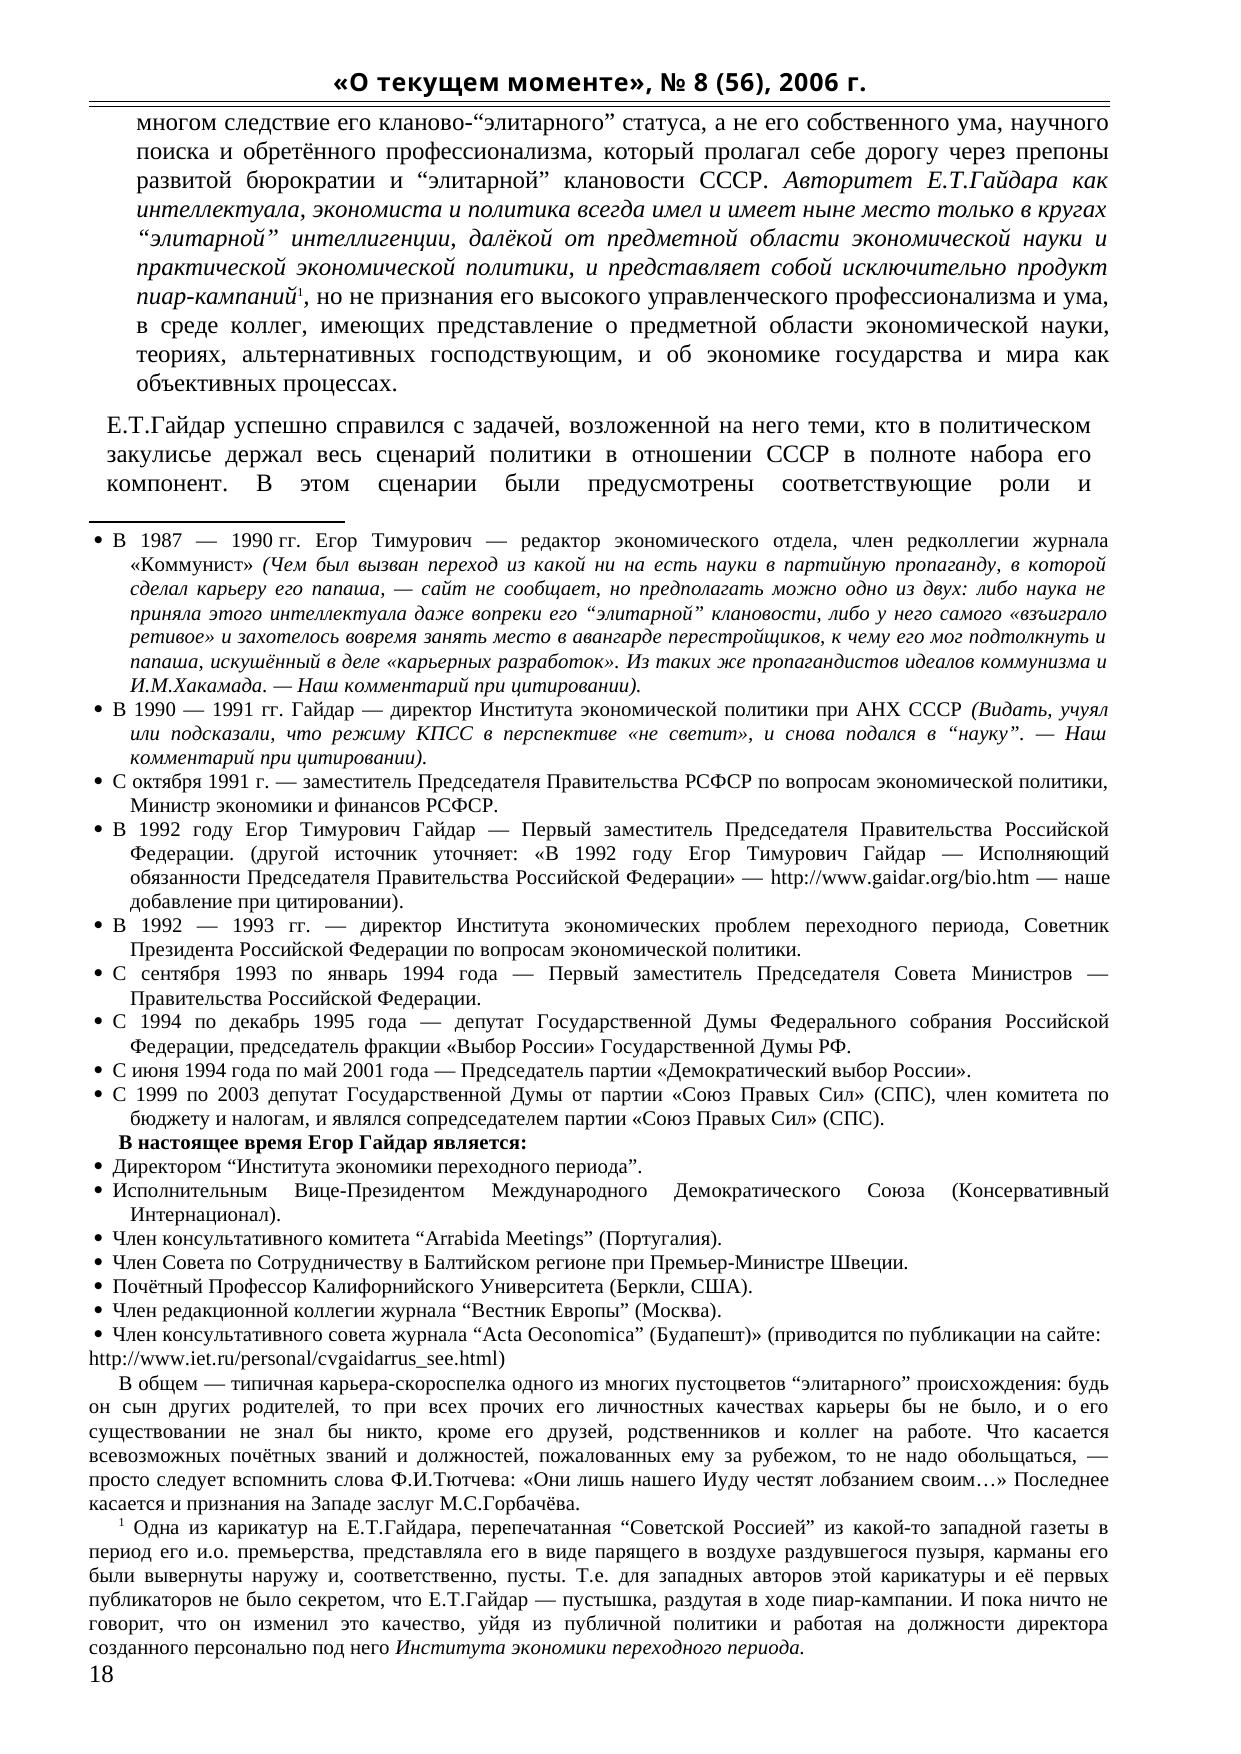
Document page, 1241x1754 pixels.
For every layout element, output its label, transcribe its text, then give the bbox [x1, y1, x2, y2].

list В 1987 — 1990 гг. Егор Тимурович — редактор экономического отдела, член редколлегии журнала «Коммунист» (Чем был вызван переход из какой ни на есть науки в партийную пропаганду, в которой сделал карьеру его папаша, — сайт не сообщает, но предполагать можно одно из двух: либо наука не приняла этого интеллектуала даже вопреки его “элитарной” клановости, либо у него самого «взъиграло ретивое» и захотелось вовремя занять место в авангарде перестройщиков, к чему его мог подтолкнуть и папаша, искушённый в деле «карьерных разработок». Из таких же пропагандистов идеалов коммунизма и И.М.Хакамада. — Наш комментарий при цитировании). [94, 528, 1110, 697]
list Директором “Института экономики переходного периода”. [94, 1154, 1110, 1178]
list С 1999 по 2003 депутат Государственной Думы от партии «Союз Правых Сил» (СПС), член комитета по бюджету и налогам, и являлся сопредседателем партии «Союз Правых Сил» (СПС). [94, 1082, 1110, 1130]
list Исполнительным Вице-Президентом Международного Демократического Союза (Консервативный Интернационал). [94, 1178, 1110, 1226]
list С 1994 по декабрь 1995 года — депутат Государственной Думы Федерального собрания Российской Федерации, председатель фракции «Выбор России» Государственной Думы РФ. [94, 1009, 1110, 1057]
list Член консультативного совета журнала “Acta Oeconomica” (Будапешт)» (приводится по публикации на сайте: [94, 1322, 1110, 1346]
list В общем — типичная карьера-скороспелка одного из многих пустоцветов “элитарного” происхождения: будь он сын других родителей, то при всех прочих его личностных качествах карьеры бы не было, и о его существовании не знал бы никто, кроме его друзей, родственников и коллег на работе. Что касается всевозможных почётных званий и должностей, пожалованных ему за рубежом, то не надо обольщаться, — просто следует вспомнить слова Ф.И.Тютчева: «Они лишь нашего Иуду честят лобзанием своим…» Последнее касается и признания на Западе заслуг М.С.Горбачёва. [89, 1370, 1110, 1515]
list Е.Т.Гайдар — советская “элита” в третьем поколении: его отец редакционно-кабинетный “контр-адмирал” — политработник антисталинского толка, сделавший карьеру в журналистике — Т.А.Гайдар. Т.А.Гайдра и Е.Т.Гайдар паразитировали на уважении в СССР к отцу и деду (соответственно) — замечательному писателю (для детей и взрослых) А.П.Гайдару. Вследствие этого карьера Е.Т.Гайдара до 1991 г. и после — во многом следствие его кланово-“элитарного” статуса, а не его собственного ума, научного поиска и обретённого профессионализма, который пролагал себе дорогу через препоны развитой бюрократии и “элитарной” клановости СССР. Авторитет Е.Т.Гайдара как интеллектуала, экономиста и политика всегда имел и имеет ныне место только в кругах “эли­тар­ной” интеллигенции, далёкой от предметной области экономической науки и практической экономической политики, и представляет собой исключительно продукт пиар-кампаний, но не признания его высокого управленческого профессионализма и ума, в среде коллег, имеющих представление о предметной области экономической науки, теориях, альтернативных господствующим, и об экономике государства и мира как объективных процессах. [136, 107, 1110, 397]
list Почётный Профессор Калифорнийского Университета (Беркли, США). [94, 1274, 1110, 1298]
list Член Совета по Сотрудничеству в Балтийском регионе при Премьер-Министре Швеции. [94, 1250, 1110, 1274]
text Е.Т.Гайдар успешно справился с задачей, возложенной на него теми, кто в политическом закулисье держал весь сценарий политики в отношении СССР в полноте набора его компонент. В этом сценарии были предусмотрены соответствующие роли и [106, 409, 1093, 497]
list Член консультативного комитета “Arrabida Meetings” (Португалия). [94, 1226, 1110, 1250]
list С сентября 1993 по январь 1994 года — Первый заместитель Председателя Совета Министров — Правительства Российской Федерации. [94, 961, 1110, 1009]
list В 1990 — 1991 гг. Гайдар — директор Института экономической политики при АНХ СССР (Видать, учуял или подсказали, что режиму КПСС в перспективе «не светит», и снова подался в “науку”. — Наш комментарий при цитировании). [94, 697, 1110, 769]
list С октября 1991 г. — заместитель Председателя Правительства РСФСР по вопросам экономической политики, Министр экономики и финансов РСФСР. [94, 769, 1110, 817]
list В 1992 — 1993 гг. — директор Института экономических проблем переходного периода, Советник Президента Российской Федерации по вопросам экономической политики. [94, 913, 1110, 961]
list С июня 1994 года по май 2001 года — Председатель партии «Демократический выбор России». [94, 1057, 1110, 1082]
list Одна из карикатур на Е.Т.Гайдара, перепечатанная “Советской Россией” из какой-то западной газеты в период его и.о. премьерства, представляла его в виде парящего в воздухе раздувшегося пузыря, карманы его были вывернуты наружу и, соответственно, пусты. Т.е. для западных авторов этой карикатуры и её первых публикаторов не было секретом, что Е.Т.Гайдар — пустышка, раздутая в ходе пиар-кампании. И пока ничто не говорит, что он изменил это качество, уйдя из публичной политики и работая на должности директора созданного персонально под него Института экономики переходного периода. [89, 1515, 1110, 1659]
list Член редакционной коллегии журнала “Вестник Европы” (Москва). [94, 1298, 1110, 1322]
list http://www.iet.ru/personal/cvgaidarrus_see.html) [89, 1346, 1110, 1370]
list В настоящее время Егор Гайдар является: [89, 1130, 1110, 1154]
list В 1992 году Егор Тимурович Гайдар — Первый заместитель Председателя Правительства Российской Федерации. (другой источник уточняет: «В 1992 году Егор Тимурович Гайдар — Исполняющий обязанности Председателя Правительства Российской Федерации» — http://www.gaidar.org/bio.htm — наше добавление при цитировании). [94, 817, 1110, 913]
